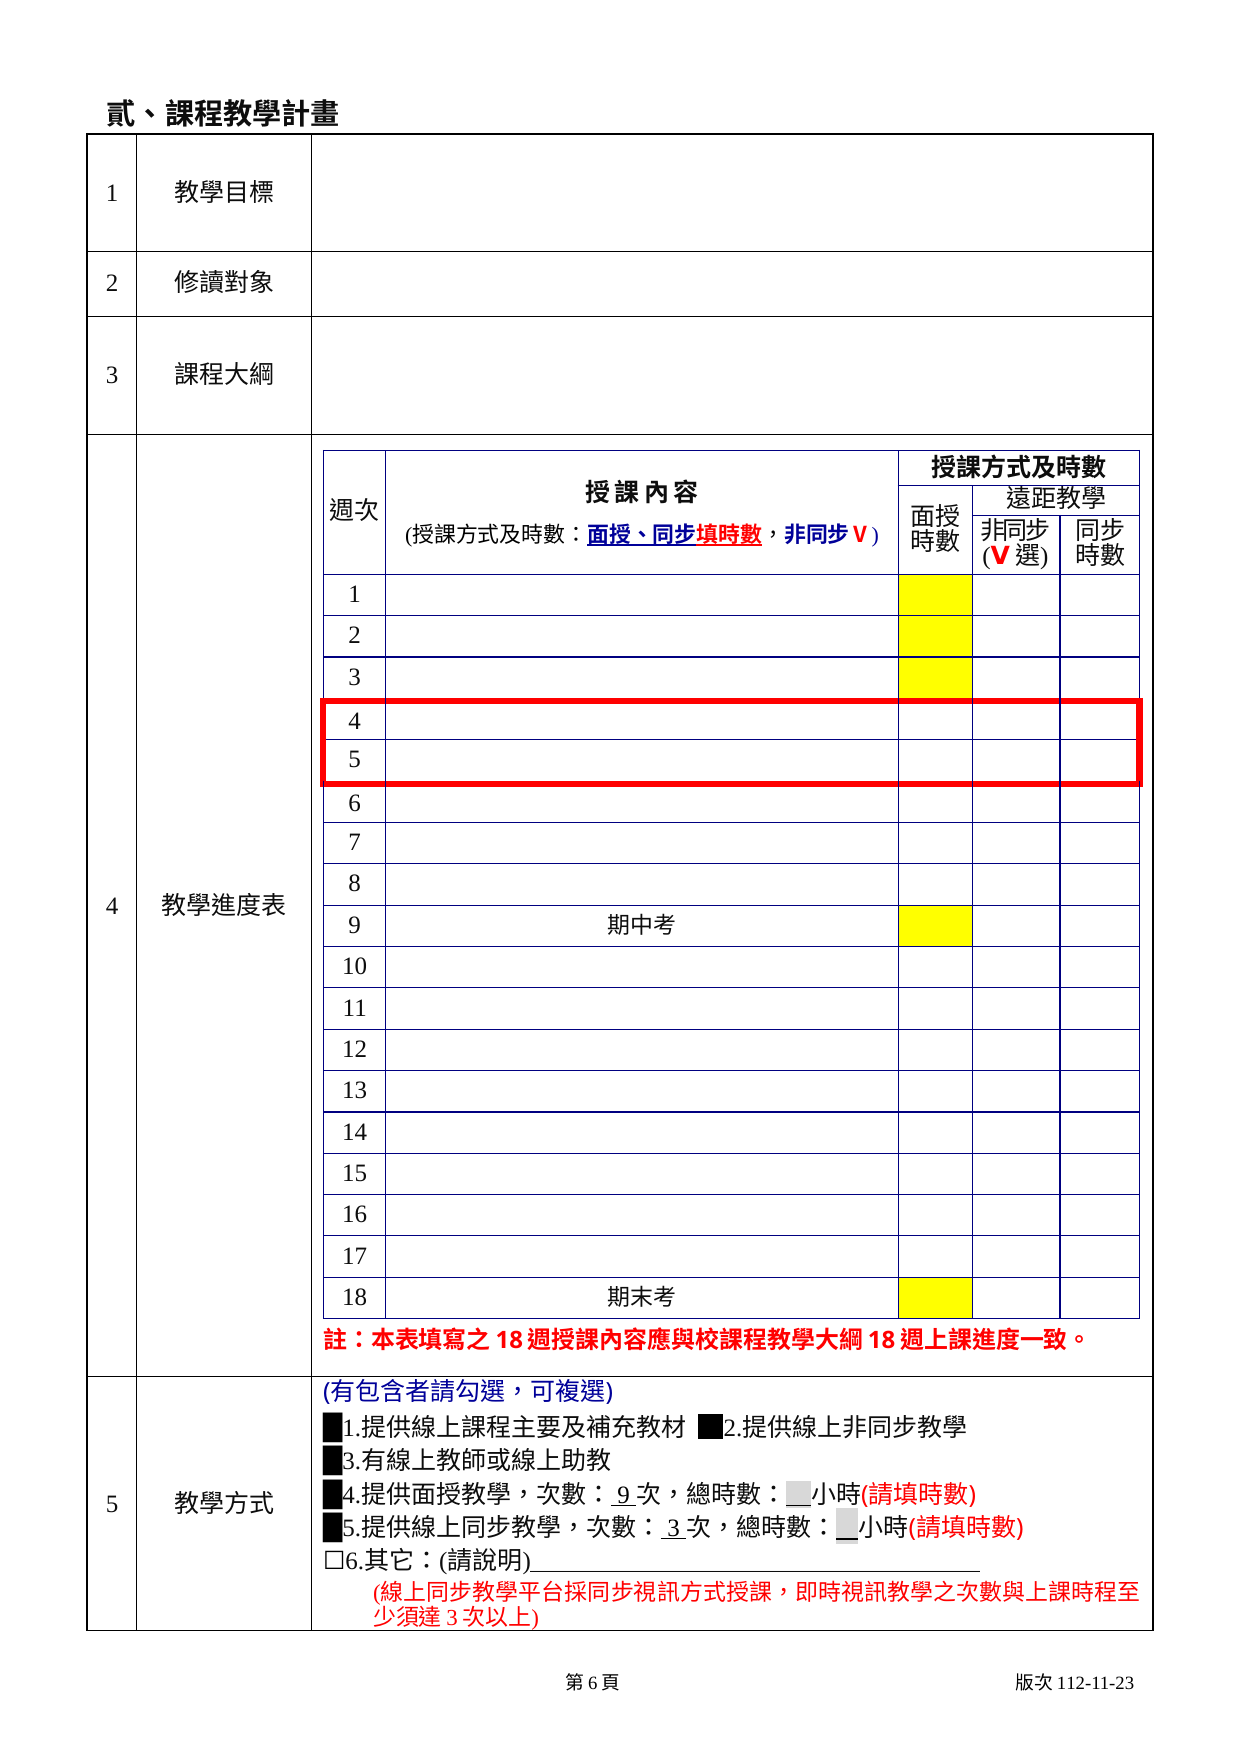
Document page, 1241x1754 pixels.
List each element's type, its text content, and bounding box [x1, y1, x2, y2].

table_cell [899, 1154, 972, 1194]
table_cell 3 [88, 317, 136, 434]
table_cell [1061, 787, 1139, 822]
table_cell 11 [324, 988, 385, 1029]
table_cell [1061, 616, 1139, 656]
table_cell [386, 1154, 898, 1194]
table_cell [1061, 1195, 1139, 1235]
table_cell [1061, 575, 1139, 615]
table_cell [899, 1278, 972, 1318]
table_cell 10 [324, 947, 385, 987]
table_cell [1061, 740, 1136, 781]
table_cell 期末考 [386, 1278, 898, 1318]
table_cell [386, 704, 898, 739]
table_cell [899, 1071, 972, 1111]
table_cell [386, 787, 898, 822]
table_header 教學目標 [137, 135, 311, 251]
table_cell [899, 1030, 972, 1070]
table_cell 18 [324, 1278, 385, 1318]
table_cell [386, 947, 898, 987]
table_cell 同步 時數 [1061, 516, 1139, 574]
table_cell [973, 1030, 1059, 1070]
table_cell 遠距教學 [973, 486, 1139, 515]
table_cell [1061, 906, 1139, 946]
table_cell 修讀對象 [137, 252, 311, 316]
table_cell [973, 575, 1059, 615]
table_cell [899, 1113, 972, 1153]
table_cell 9 [324, 906, 385, 946]
table_cell [973, 1113, 1059, 1153]
table_cell 註：本表填寫之18週授課內容應與校課程教學大綱18週上課進度一致。 [312, 435, 1152, 1376]
table_cell 課程大綱 [137, 317, 311, 434]
table_cell [1061, 1113, 1139, 1153]
table_cell [386, 740, 898, 781]
table_cell [1061, 1154, 1139, 1194]
table_header [312, 135, 1152, 251]
table_cell [973, 864, 1059, 904]
table_cell [1061, 988, 1139, 1029]
table_cell [973, 1236, 1059, 1277]
table_cell 5 [88, 1377, 136, 1630]
table_cell 16 [324, 1195, 385, 1235]
table_cell [1061, 1030, 1139, 1070]
table_cell [386, 1071, 898, 1111]
table_header 1 [88, 135, 136, 251]
table_cell 12 [324, 1030, 385, 1070]
table_cell [973, 823, 1059, 863]
table_cell [1061, 658, 1139, 698]
table_cell [386, 658, 898, 698]
table_cell 7 [324, 823, 385, 863]
table_cell 14 [324, 1113, 385, 1153]
table_cell 教學方式 [137, 1377, 311, 1630]
table_cell [973, 947, 1059, 987]
table_cell [386, 616, 898, 656]
table_cell [973, 658, 1059, 698]
table_cell [899, 1195, 972, 1235]
table_cell [973, 740, 1059, 781]
table_cell 期中考 [386, 906, 898, 946]
table_cell 1 [324, 575, 385, 615]
table_cell [386, 988, 898, 1029]
table_cell [1061, 947, 1139, 987]
table_cell 4 [88, 435, 136, 1376]
table_cell [386, 575, 898, 615]
text 貳、課程教學計畫 [106, 91, 1134, 133]
table_cell [973, 1278, 1059, 1318]
table_cell [899, 704, 972, 739]
table_cell [1061, 1236, 1139, 1277]
table_cell [1061, 1071, 1139, 1111]
table_cell (有包含者請勾選，可複選) █1.提供線上課程主要及補充教材 █2.提供線上非同步教學 █3.有線上教師或線上助教 █4.提供面授教學，次數： 9 次，總時數： 小時(請填時數) █5.提供線上同步教學，次數： 3 次，總時數： 小時(請填時數) ☐6.其它：(請說明)＿＿＿＿＿＿＿＿＿＿＿＿＿＿＿＿＿＿ (線上同步教學平台採同步視訊方式授課，即時視訊教學之次數與上課時程至少須達3次以上) [312, 1377, 1152, 1630]
table_cell 8 [324, 864, 385, 904]
table_cell [899, 787, 972, 822]
table_cell [973, 1071, 1059, 1111]
table_cell [973, 906, 1059, 946]
table_cell [899, 658, 972, 698]
table_cell [386, 864, 898, 904]
table_cell [1061, 823, 1139, 863]
table_cell [973, 787, 1059, 822]
table_header 授課方式及時數 [899, 451, 1139, 485]
table_cell 13 [324, 1071, 385, 1111]
table_cell 3 [324, 658, 385, 698]
table_cell 2 [88, 252, 136, 316]
table_cell [973, 988, 1059, 1029]
table_cell [899, 988, 972, 1029]
table_cell [899, 947, 972, 987]
table_cell [312, 317, 1152, 434]
table_cell [1061, 704, 1136, 739]
table_cell [899, 906, 972, 946]
table_cell 教學進度表 [137, 435, 311, 1376]
table_cell [386, 1236, 898, 1277]
table_cell 17 [324, 1236, 385, 1277]
table_cell [386, 1030, 898, 1070]
table_cell [899, 1236, 972, 1277]
table_cell [1061, 864, 1139, 904]
table_header 授課內容 (授課方式及時數：面授、同步填時數，非同步Ⅴ) [386, 451, 898, 574]
table_cell [386, 1195, 898, 1235]
table_cell [973, 704, 1059, 739]
table_cell [386, 1113, 898, 1153]
table_cell [899, 740, 972, 781]
table_cell [1061, 1278, 1139, 1318]
table_cell [386, 823, 898, 863]
table_cell 面授 時數 [899, 486, 972, 574]
table_cell 6 [324, 787, 385, 822]
table_cell 2 [324, 616, 385, 656]
table_cell [899, 616, 972, 656]
table_cell [973, 1195, 1059, 1235]
table_cell [899, 823, 972, 863]
table_header 週次 [324, 451, 385, 574]
table_cell [899, 575, 972, 615]
table_cell [899, 864, 972, 904]
table_cell [973, 616, 1059, 656]
table_cell [973, 1154, 1059, 1194]
table_cell 15 [324, 1154, 385, 1194]
table_cell 5 [326, 740, 385, 781]
table_cell [312, 252, 1152, 316]
table_cell 4 [326, 704, 385, 739]
table_cell 非同步 (Ⅴ選) [973, 516, 1059, 574]
